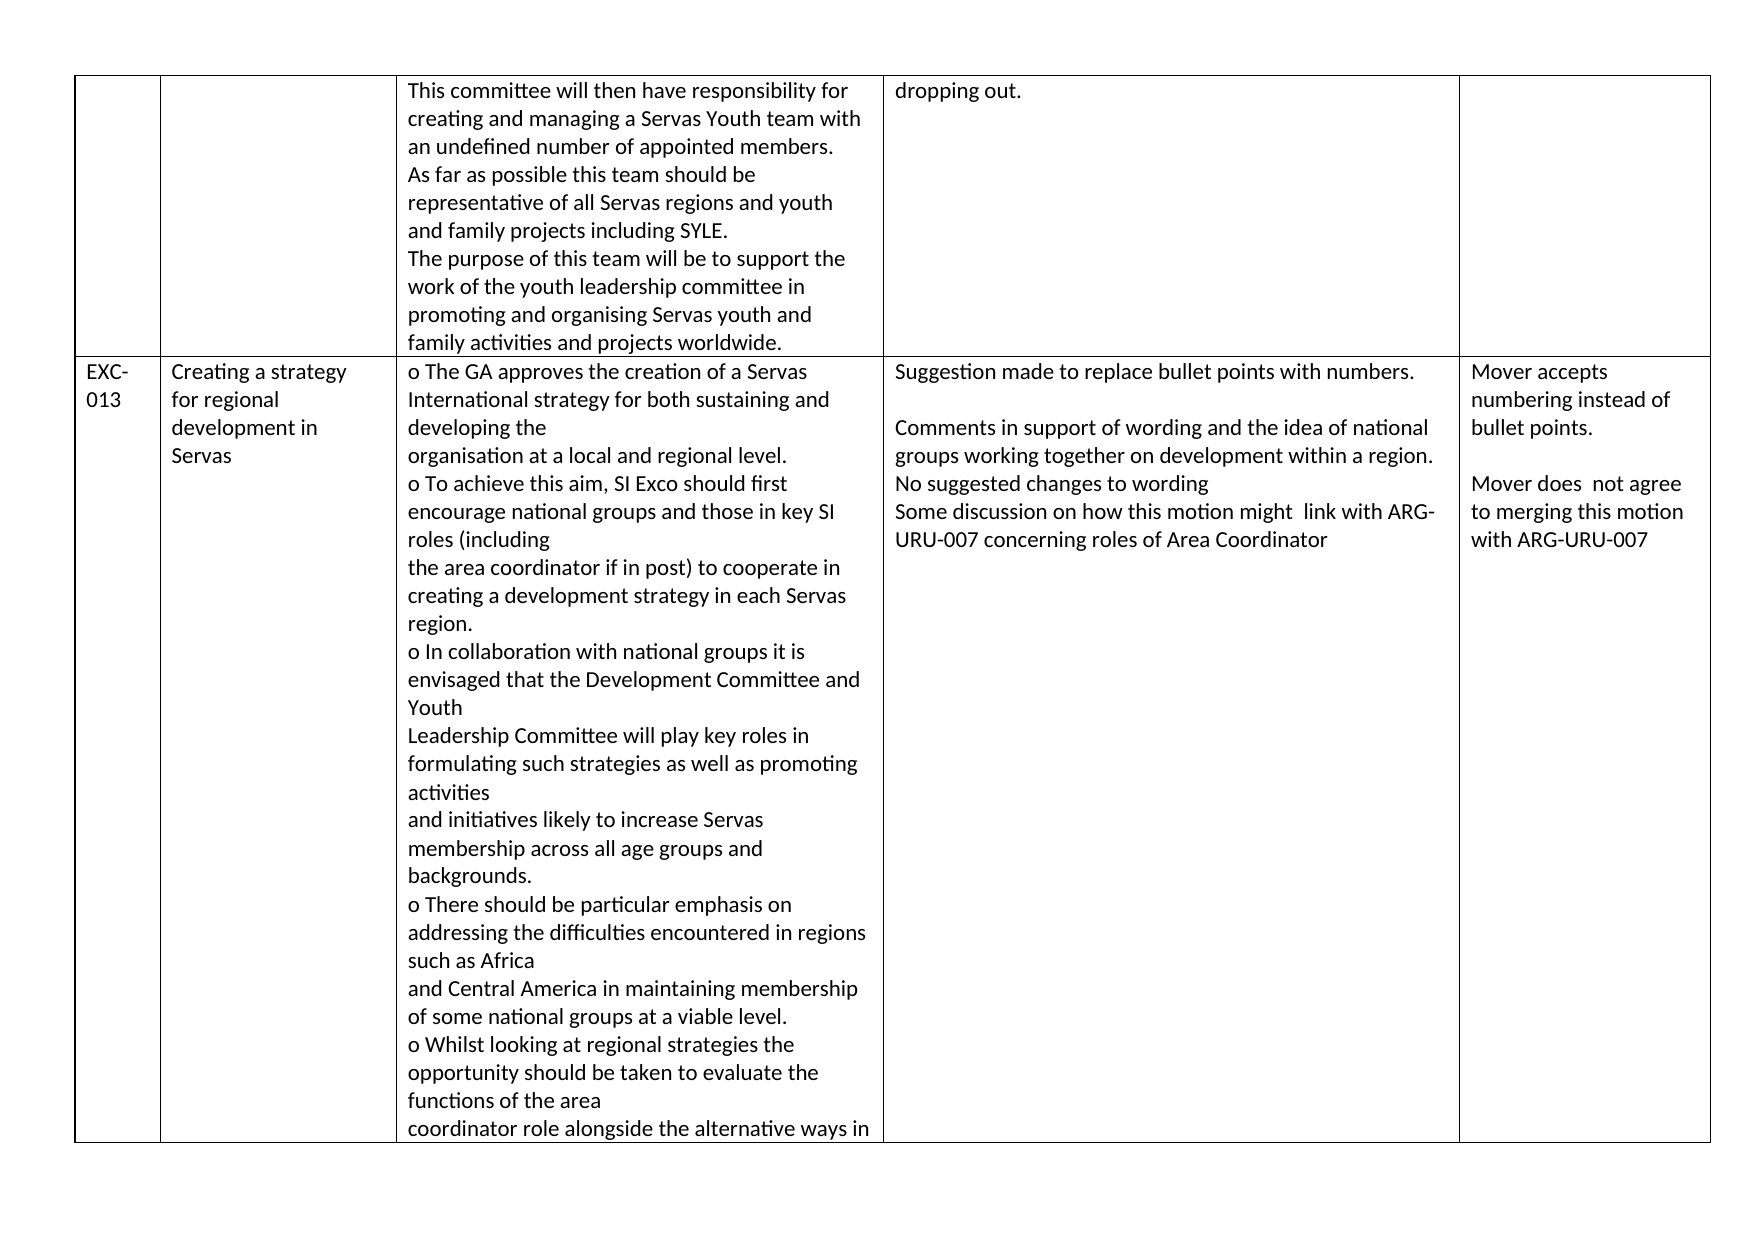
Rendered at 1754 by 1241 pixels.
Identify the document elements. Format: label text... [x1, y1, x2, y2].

table_cell dropping out. [884, 76, 1459, 356]
table_cell Mover accepts numbering instead of bullet points. Mover does not agree to merging this motion with ARG-URU-007 [1460, 357, 1710, 1142]
table_cell [76, 76, 160, 356]
table_cell [1460, 76, 1710, 356]
table_cell EXC- 013 [76, 357, 160, 1142]
table_cell This committee will then have responsibility for creating and managing a Servas Youth team with an undefined number of appointed members. As far as possible this team should be representative of all Servas regions and youth and family projects including SYLE. The purpose of this team will be to support the work of the youth leadership committee in promoting and organising Servas youth and family activities and projects worldwide. [397, 76, 883, 356]
table_cell o The GA approves the creation of a Servas International strategy for both sustaining and developing the organisation at a local and regional level. o To achieve this aim, SI Exco should first encourage national groups and those in key SI roles (including the area coordinator if in post) to cooperate in creating a development strategy in each Servas region. o In collaboration with national groups it is envisaged that the Development Committee and Youth Leadership Committee will play key roles in formulating such strategies as well as promoting activities and initiatives likely to increase Servas membership across all age groups and backgrounds. o There should be particular emphasis on addressing the difficulties encountered in regions such as Africa and Central America in maintaining membership of some national groups at a viable level. o Whilst looking at regional strategies the opportunity should be taken to evaluate the functions of the area coordinator role alongside the alternative ways in [397, 357, 883, 1142]
table_cell Creating a strategy for regional development in Servas [161, 357, 396, 1142]
table_cell Suggestion made to replace bullet points with numbers. Comments in support of wording and the idea of national groups working together on development within a region. No suggested changes to wording Some discussion on how this motion might link with ARG-URU-007 concerning roles of Area Coordinator [884, 357, 1459, 1142]
table_cell [161, 76, 396, 356]
